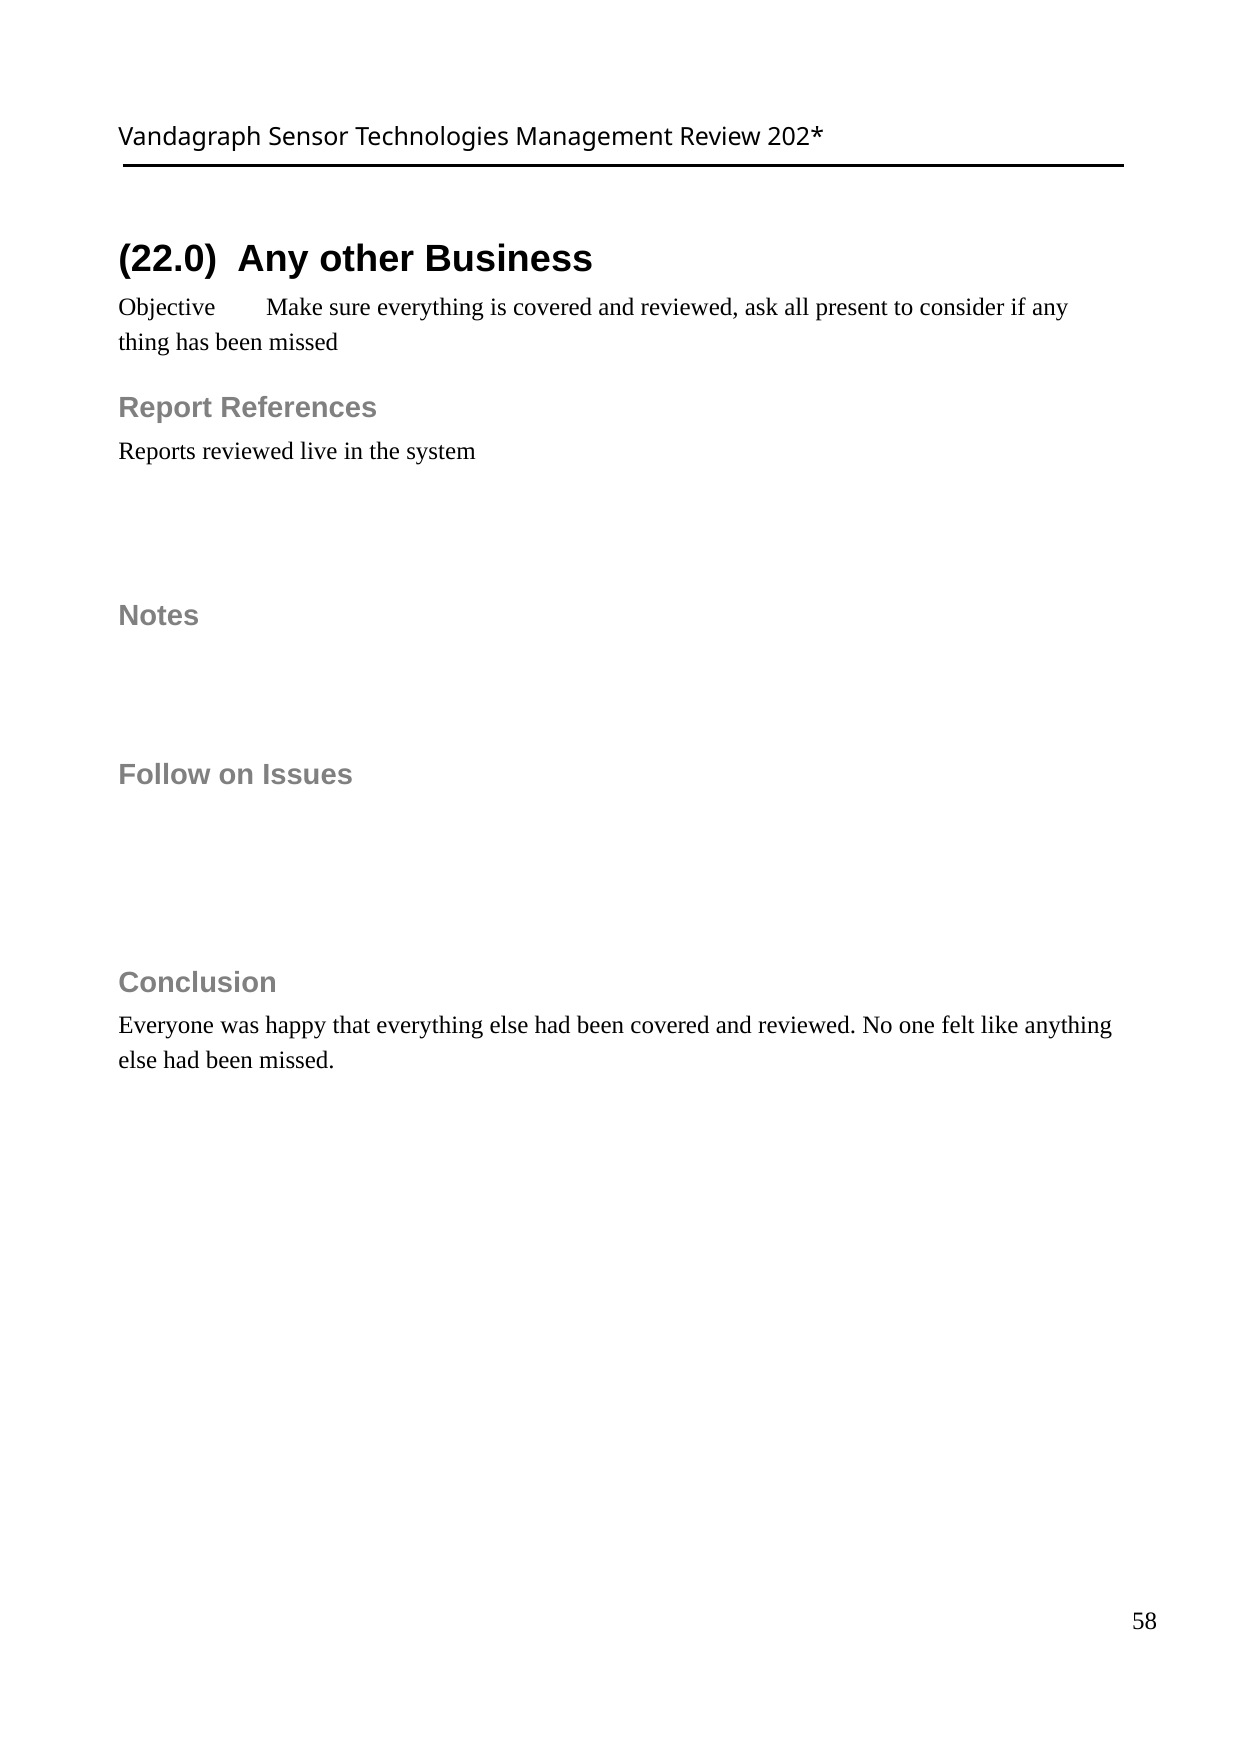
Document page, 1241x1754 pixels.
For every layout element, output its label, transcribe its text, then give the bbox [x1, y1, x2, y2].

subtitle Conclusion [118, 964, 1122, 998]
text Everyone was happy that everything else had been covered and reviewed. No one felt like anything else had been missed. [118, 1011, 1122, 1074]
text Reports reviewed live in the system [118, 436, 1122, 465]
text Objective Make sure everything is covered and reviewed, ask all present to consider if any thing has been missed [118, 292, 1122, 355]
subtitle (22.0) Any other Business [118, 236, 1122, 279]
subtitle Report References [118, 390, 1122, 424]
subtitle Follow on Issues [118, 757, 1122, 790]
subtitle Notes [118, 598, 1122, 632]
